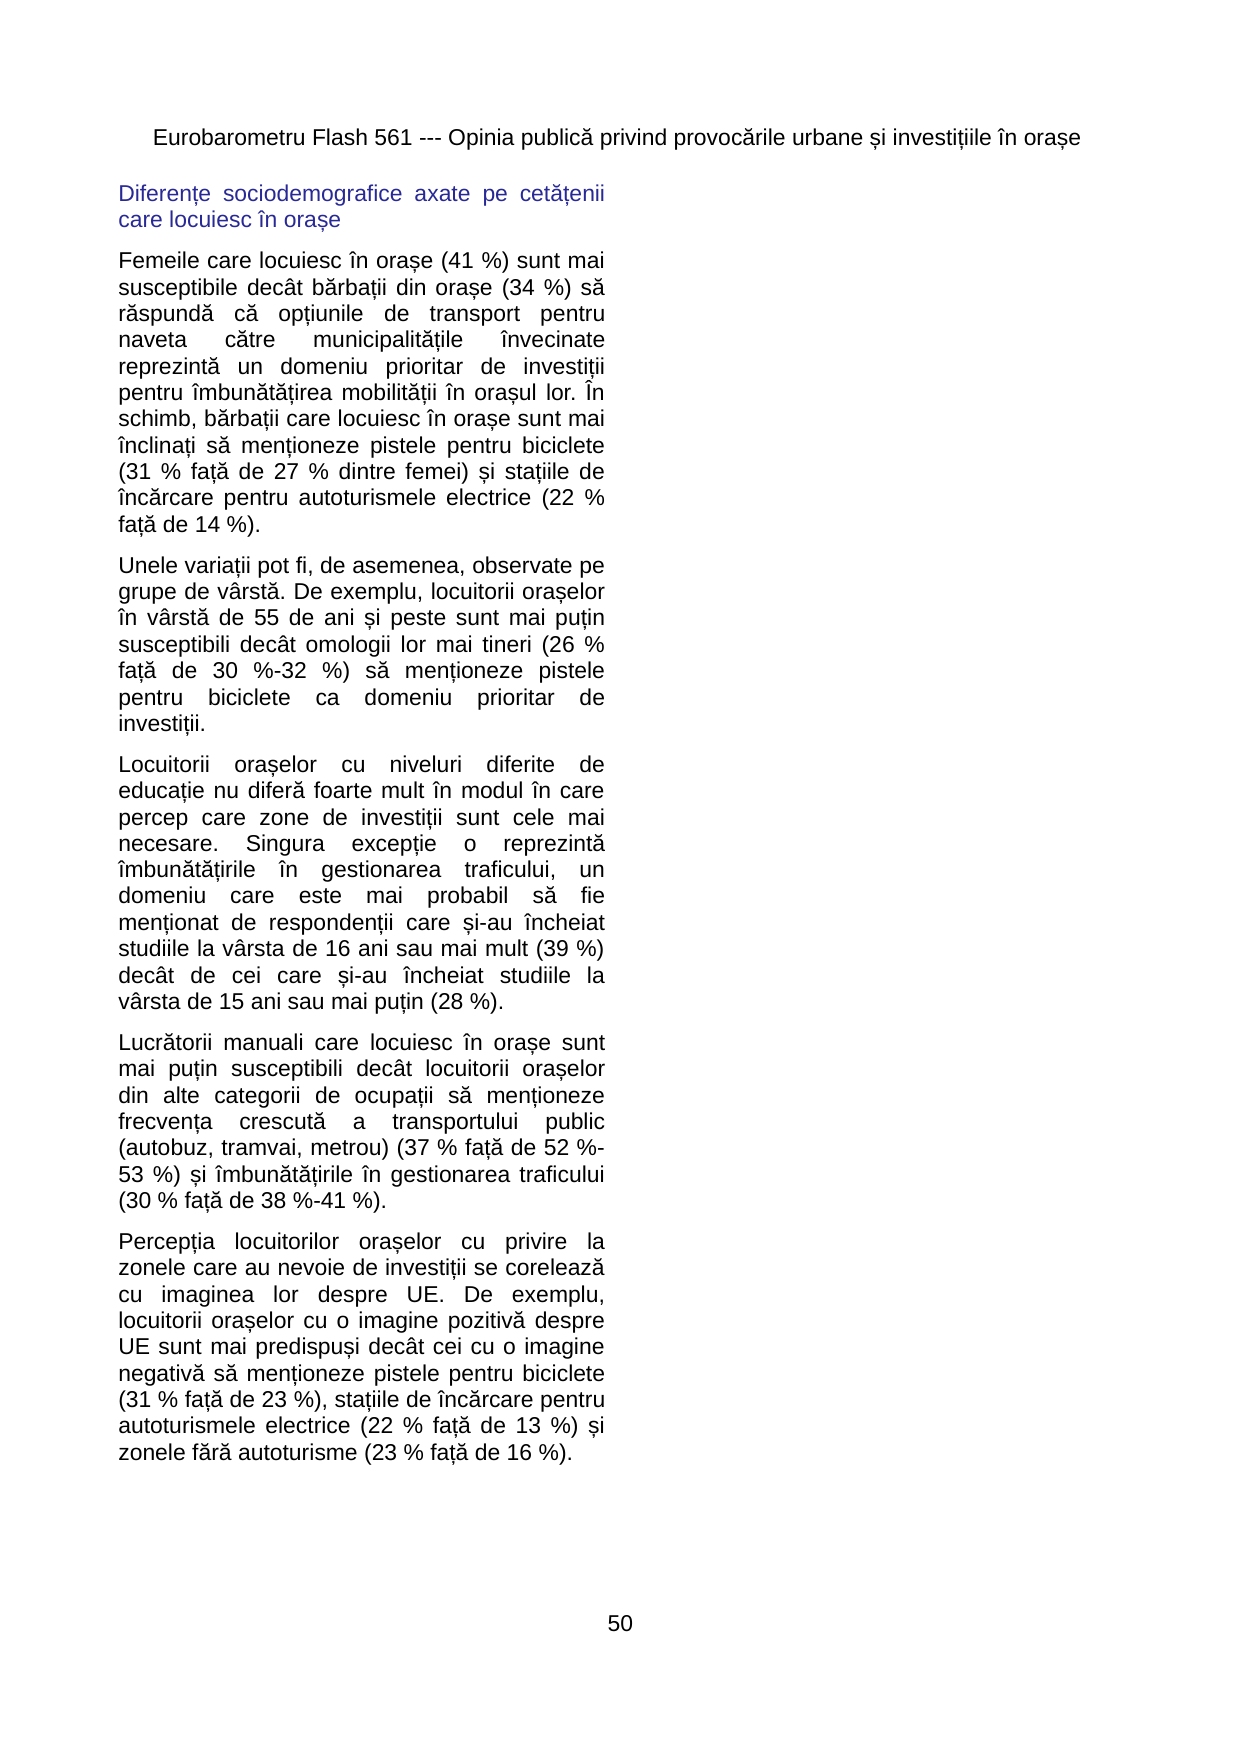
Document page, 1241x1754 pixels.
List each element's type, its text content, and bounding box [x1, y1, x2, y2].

text Unele variații pot fi, de asemenea, observate pe grupe de vârstă. De exemplu, locuitorii orașelor în vârstă de 55 de ani și peste sunt mai puțin susceptibili decât omologii lor mai tineri (26 % față de 30 %-32 %) să menționeze pistele pentru biciclete ca domeniu prioritar de investiții. [118, 552, 605, 736]
text Lucrătorii manuali care locuiesc în orașe sunt mai puțin susceptibili decât locuitorii orașelor din alte categorii de ocupații să menționeze frecvența crescută a transportului public (autobuz, tramvai, metrou) (37 % față de 52 %-53 %) și îmbunătățirile în gestionarea traficului (30 % față de 38 %-41 %). [118, 1029, 605, 1213]
text Percepția locuitorilor orașelor cu privire la zonele care au nevoie de investiții se corelează cu imaginea lor despre UE. De exemplu, locuitorii orașelor cu o imagine pozitivă despre UE sunt mai predispuși decât cei cu o imagine negativă să menționeze pistele pentru biciclete (31 % față de 23 %), stațiile de încărcare pentru autoturismele electrice (22 % față de 13 %) și zonele fără autoturisme (23 % față de 16 %). [118, 1228, 605, 1465]
text Diferențe sociodemografice axate pe cetățenii care locuiesc în orașe [118, 180, 605, 233]
text Femeile care locuiesc în orașe (41 %) sunt mai susceptibile decât bărbații din orașe (34 %) să răspundă că opțiunile de transport pentru naveta către municipalitățile învecinate reprezintă un domeniu prioritar de investiții pentru îmbunătățirea mobilității în orașul lor. În schimb, bărbații care locuiesc în orașe sunt mai înclinați să menționeze pistele pentru biciclete (31 % față de 27 % dintre femei) și stațiile de încărcare pentru autoturismele electrice (22 % față de 14 %). [118, 247, 605, 537]
text Locuitorii orașelor cu niveluri diferite de educație nu diferă foarte mult în modul în care percep care zone de investiții sunt cele mai necesare. Singura excepție o reprezintă îmbunătățirile în gestionarea traficului, un domeniu care este mai probabil să fie menționat de respondenții care și-au încheiat studiile la vârsta de 16 ani sau mai mult (39 %) decât de cei care și-au încheiat studiile la vârsta de 15 ani sau mai puțin (28 %). [118, 751, 605, 1014]
